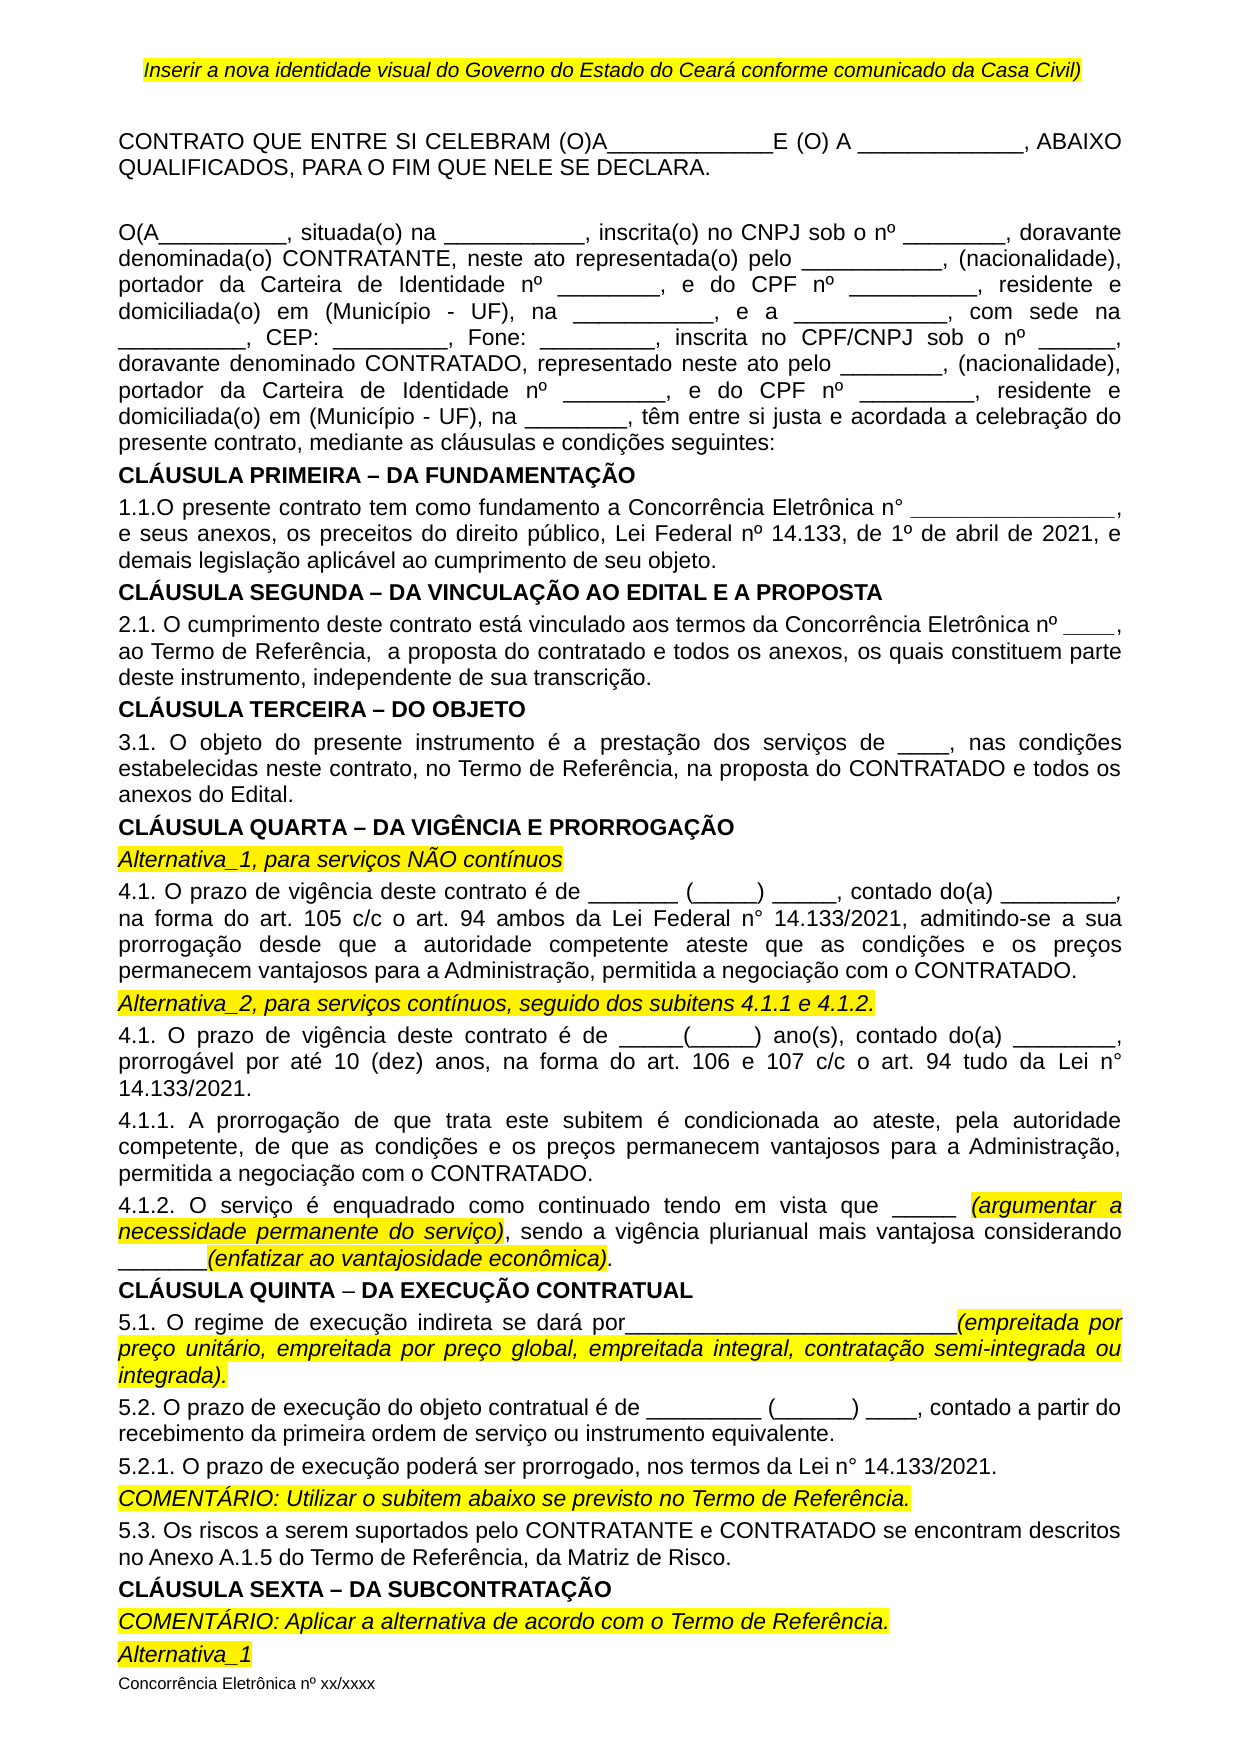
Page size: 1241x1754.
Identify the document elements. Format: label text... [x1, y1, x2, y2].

text COMENTÁRIO: Aplicar a alternativa de acordo com o Termo de Referência. [118, 1608, 1122, 1634]
text CLÁUSULA TERCEIRA – DO OBJETO [118, 696, 1122, 723]
text 3.1. O objeto do presente instrumento é a prestação dos serviços de ____, nas condições estabelecidas neste contrato, no Termo de Referência, na proposta do CONTRATADO e todos os anexos do Edital. [118, 728, 1122, 808]
text Alternativa_1, para serviços NÃO contínuos [118, 846, 1122, 872]
text 1.1.O presente contrato tem como fundamento a Concorrência Eletrônica n° ________________, e seus anexos, os preceitos do direito público, Lei Federal nº 14.133, de 1º de abril de 2021, e demais legislação aplicável ao cumprimento de seu objeto. [118, 494, 1122, 573]
text 4.1.1. A prorrogação de que trata este subitem é condicionada ao ateste, pela autoridade competente, de que as condições e os preços permanecem vantajosos para a Administração, permitida a negociação com o CONTRATADO. [118, 1107, 1122, 1186]
text 5.2.1. O prazo de execução poderá ser prorrogado, nos termos da Lei n° 14.133/2021. [118, 1453, 1122, 1479]
text CLÁUSULA QUINTA – DA EXECUÇÃO CONTRATUAL [118, 1277, 1122, 1303]
text 4.1.2. O serviço é enquadrado como continuado tendo em vista que _____ (argumentar a necessidade permanente do serviço), sendo a vigência plurianual mais vantajosa considerando _______(enfatizar ao vantajosidade econômica). [118, 1192, 1122, 1271]
text CONTRATO QUE ENTRE SI CELEBRAM (O)A_____________E (O) A _____________, ABAIXO QUALIFICADOS, PARA O FIM QUE NELE SE DECLARA. [118, 128, 1122, 180]
text 4.1. O prazo de vigência deste contrato é de _______ (_____) _____, contado do(a) _________, na forma do art. 105 c/c o art. 94 ambos da Lei Federal n° 14.133/2021, admitindo-se a sua prorrogação desde que a autoridade competente ateste que as condições e os preços permanecem vantajosos para a Administração, permitida a negociação com o CONTRATADO. [118, 878, 1122, 983]
text 5.1. O regime de execução indireta se dará por__________________________(empreitada por preço unitário, empreitada por preço global, empreitada integral, contratação semi-integrada ou integrada). [118, 1309, 1122, 1388]
text 2.1. O cumprimento deste contrato está vinculado aos termos da Concorrência Eletrônica nº ____, ao Termo de Referência, a proposta do contratado e todos os anexos, os quais constituem parte deste instrumento, independente de sua transcrição. [118, 611, 1122, 690]
text 5.3. Os riscos a serem suportados pelo CONTRATANTE e CONTRATADO se encontram descritos no Anexo A.1.5 do Termo de Referência, da Matriz de Risco. [118, 1517, 1122, 1570]
text CLÁUSULA PRIMEIRA – DA FUNDAMENTAÇÃO [118, 462, 1122, 488]
text Alternativa_1 [118, 1641, 1122, 1667]
text 5.2. O prazo de execução do objeto contratual é de _________ (______) ____, contado a partir do recebimento da primeira ordem de serviço ou instrumento equivalente. [118, 1394, 1122, 1447]
text Alternativa_2, para serviços contínuos, seguido dos subitens 4.1.1 e 4.1.2. [118, 989, 1122, 1016]
text CLÁUSULA SEXTA – DA SUBCONTRATAÇÃO [118, 1576, 1122, 1602]
text 4.1. O prazo de vigência deste contrato é de _____(_____) ano(s), contado do(a) ________, prorrogável por até 10 (dez) anos, na forma do art. 106 e 107 c/c o art. 94 tudo da Lei n° 14.133/2021. [118, 1022, 1122, 1101]
text COMENTÁRIO: Utilizar o subitem abaixo se previsto no Termo de Referência. [118, 1485, 1122, 1511]
text CLÁUSULA QUARTA – DA VIGÊNCIA E PRORROGAÇÃO [118, 813, 1122, 840]
text O(A__________, situada(o) na ___________, inscrita(o) no CNPJ sob o nº ________, doravante denominada(o) CONTRATANTE, neste ato representada(o) pelo ___________, (nacionalidade), portador da Carteira de Identidade nº ________, e do CPF nº __________, residente e domiciliada(o) em (Município - UF), na ___________, e a ____________, com sede na __________, CEP: _________, Fone: _________, inscrita no CPF/CNPJ sob o nº ______, doravante denominado CONTRATADO, representado neste ato pelo ________, (nacionalidade), portador da Carteira de Identidade nº ________, e do CPF nº _________, residente e domiciliada(o) em (Município - UF), na ________, têm entre si justa e acordada a celebração do presente contrato, mediante as cláusulas e condições seguintes: [118, 218, 1122, 456]
text CLÁUSULA SEGUNDA – DA VINCULAÇÃO AO EDITAL E A PROPOSTA [118, 579, 1122, 605]
